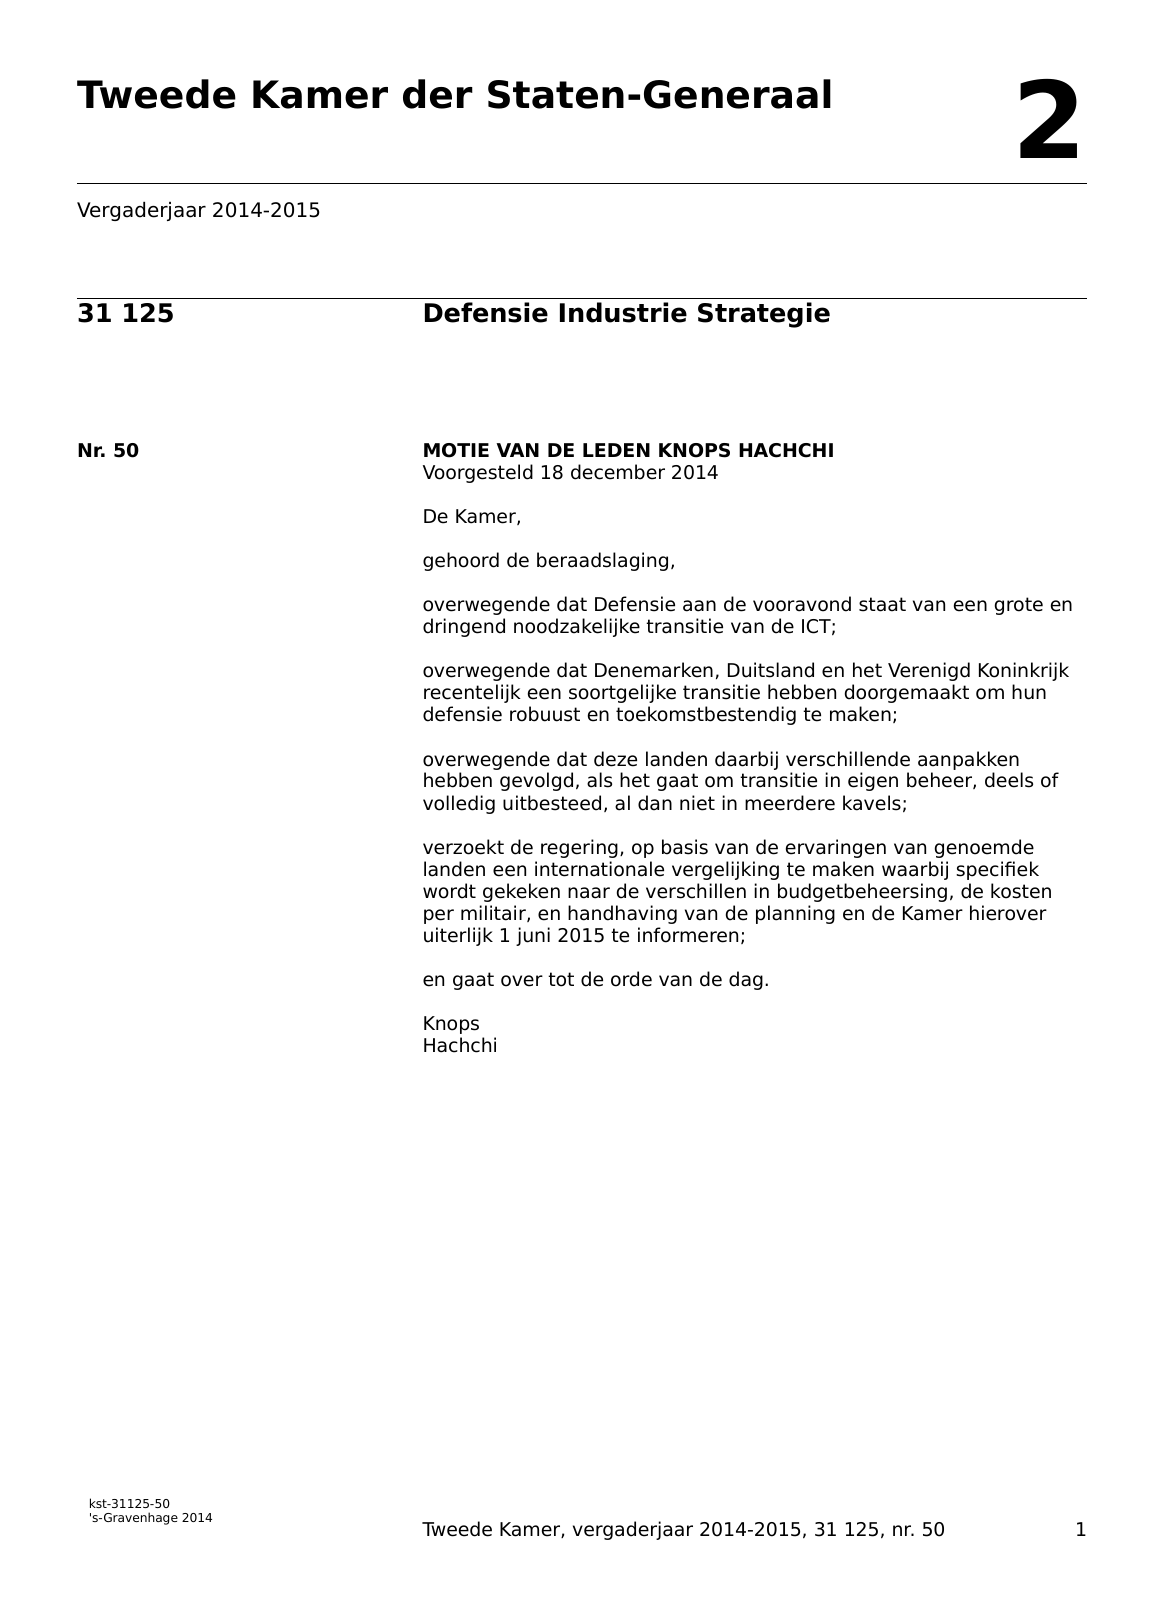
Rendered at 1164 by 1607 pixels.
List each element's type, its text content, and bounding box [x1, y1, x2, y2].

text overwegende dat Denemarken, Duitsland en het Verenigd Koninkrijk recentelijk een soortgelijke transitie hebben doorgemaakt om hun defensie robuust en toekomstbestendig te maken; [422, 660, 1087, 726]
text Knops [422, 1013, 1087, 1035]
subtitle 31 125 Defensie Industrie Strategie [77, 299, 1087, 329]
text gehoord de beraadslaging, [422, 550, 1087, 572]
text verzoekt de regering, op basis van de ervaringen van genoemde landen een internationale vergelijking te maken waarbij specifiek wordt gekeken naar de verschillen in budgetbeheersing, de kosten per militair, en handhaving van de planning en de Kamer hierover uiterlijk 1 juni 2015 te informeren; [422, 837, 1087, 946]
table_header 2 [886, 59, 1087, 183]
table_header Tweede Kamer der Staten-Generaal [77, 59, 886, 183]
text kst-31125-50 [88, 1497, 323, 1511]
text 's-Gravenhage 2014 [88, 1511, 323, 1525]
text Voorgesteld 18 december 2014 [422, 462, 1087, 484]
table_cell Vergaderjaar 2014-2015 [77, 184, 1087, 298]
text overwegende dat deze landen daarbij verschillende aanpakken hebben gevolgd, als het gaat om transitie in eigen beheer, deels of volledig uitbesteed, al dan niet in meerdere kavels; [422, 748, 1087, 814]
text Hachchi [422, 1035, 1087, 1057]
subtitle Nr. 50 MOTIE VAN DE LEDEN KNOPS HACHCHI [77, 440, 1087, 462]
text De Kamer, [422, 506, 1087, 528]
text en gaat over tot de orde van de dag. [422, 969, 1087, 991]
text overwegende dat Defensie aan de vooravond staat van een grote en dringend noodzakelijke transitie van de ICT; [422, 594, 1087, 638]
